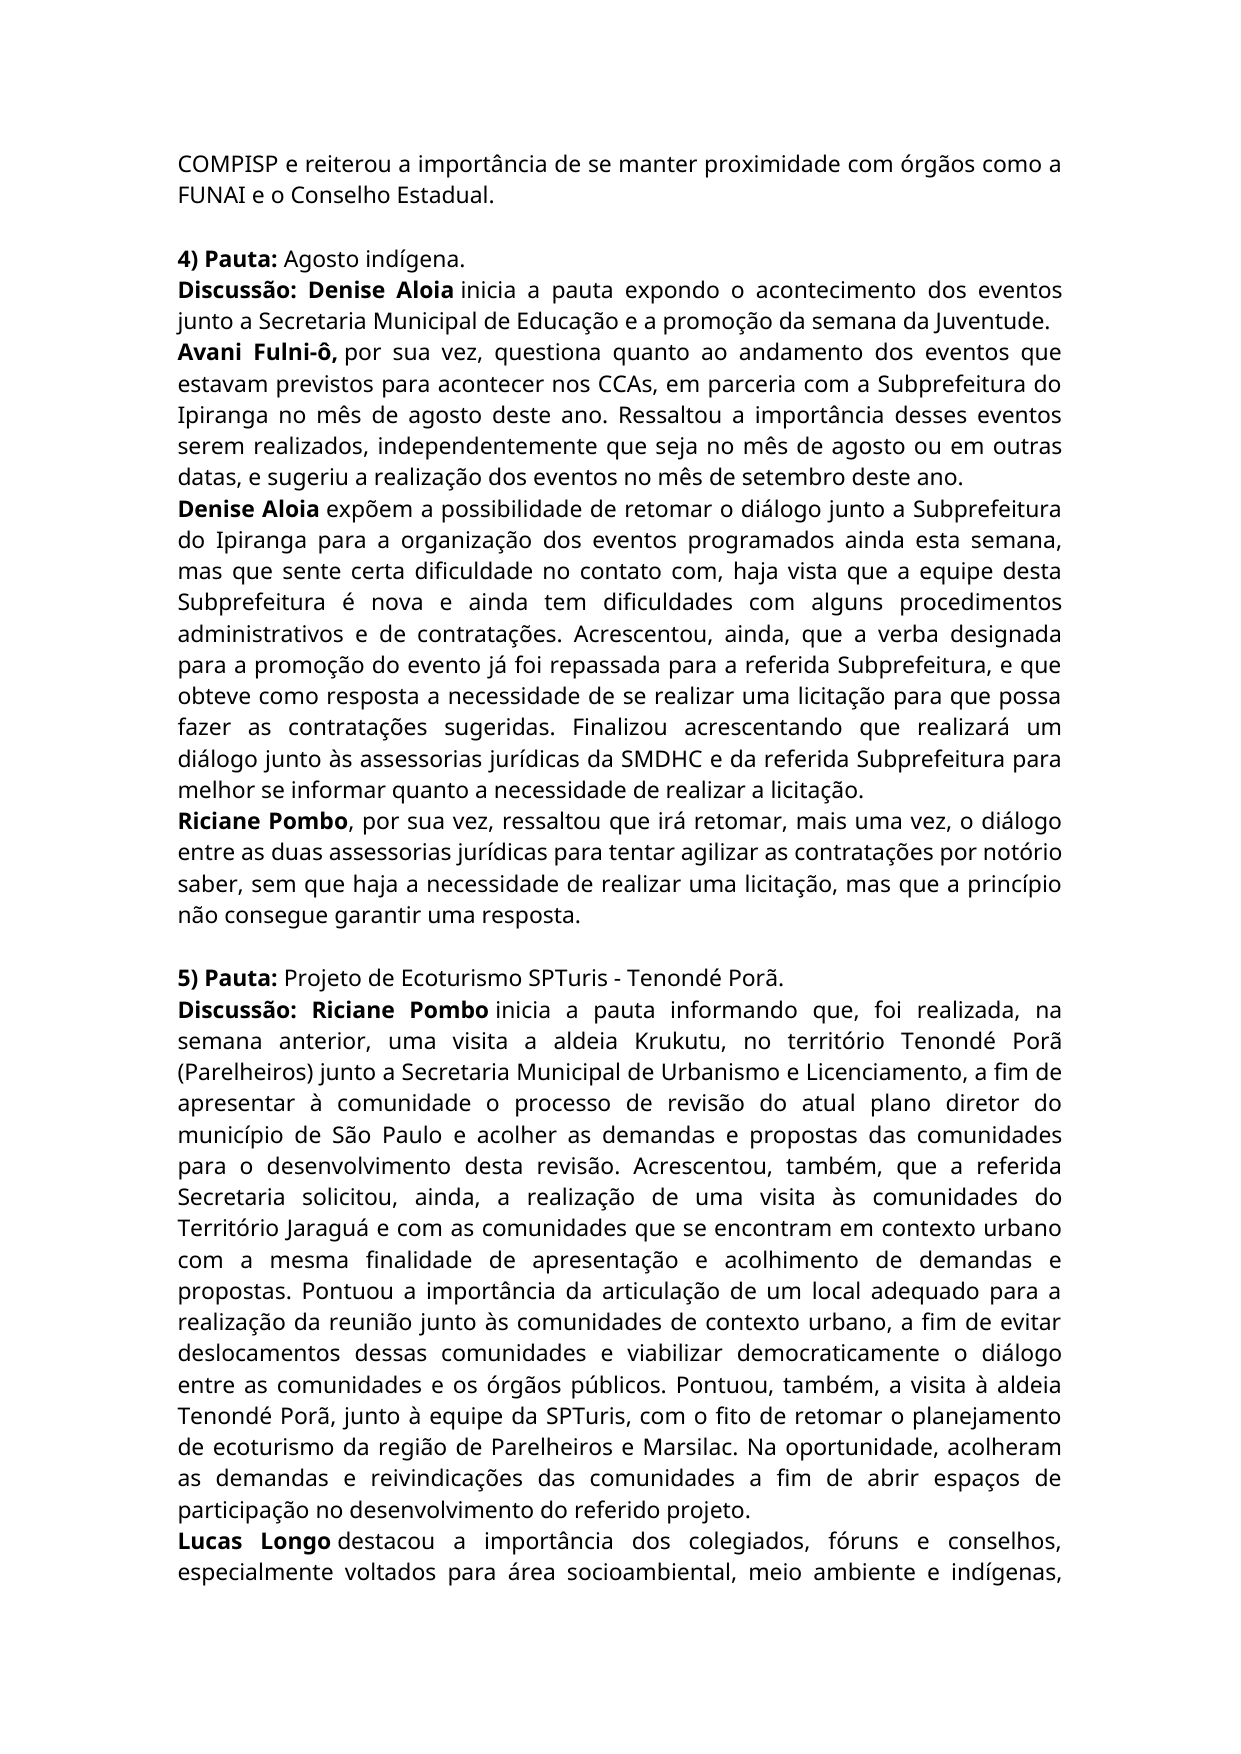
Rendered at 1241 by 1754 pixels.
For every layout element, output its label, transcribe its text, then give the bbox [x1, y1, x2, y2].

text 4) Pauta: Agosto indígena. [177, 242, 1063, 274]
text Denise Aloia expõem a possibilidade de retomar o diálogo junto a Subprefeitura do Ipiranga para a organização dos eventos programados ainda esta semana, mas que sente certa dificuldade no contato com, haja vista que a equipe desta Subprefeitura é nova e ainda tem dificuldades com alguns procedimentos administrativos e de contratações. Acrescentou, ainda, que a verba designada para a promoção do evento já foi repassada para a referida Subprefeitura, e que obteve como resposta a necessidade de se realizar uma licitação para que possa fazer as contratações sugeridas. Finalizou acrescentando que realizará um diálogo junto às assessorias jurídicas da SMDHC e da referida Subprefeitura para melhor se informar quanto a necessidade de realizar a licitação. [177, 492, 1063, 805]
text COMPISP e reiterou a importância de se manter proximidade com órgãos como a FUNAI e o Conselho Estadual. [177, 148, 1063, 210]
text Discussão: Riciane Pombo inicia a pauta informando que, foi realizada, na semana anterior, uma visita a aldeia Krukutu, no território Tenondé Porã (Parelheiros) junto a Secretaria Municipal de Urbanismo e Licenciamento, a fim de apresentar à comunidade o processo de revisão do atual plano diretor do município de São Paulo e acolher as demandas e propostas das comunidades para o desenvolvimento desta revisão. Acrescentou, também, que a referida Secretaria solicitou, ainda, a realização de uma visita às comunidades do Território Jaraguá e com as comunidades que se encontram em contexto urbano com a mesma finalidade de apresentação e acolhimento de demandas e propostas. Pontuou a importância da articulação de um local adequado para a realização da reunião junto às comunidades de contexto urbano, a fim de evitar deslocamentos dessas comunidades e viabilizar democraticamente o diálogo entre as comunidades e os órgãos públicos. Pontuou, também, a visita à aldeia Tenondé Porã, junto à equipe da SPTuris, com o fito de retomar o planejamento de ecoturismo da região de Parelheiros e Marsilac. Na oportunidade, acolheram as demandas e reivindicações das comunidades a fim de abrir espaços de participação no desenvolvimento do referido projeto. [177, 994, 1063, 1525]
text Discussão: Denise Aloia inicia a pauta expondo o acontecimento dos eventos junto a Secretaria Municipal de Educação e a promoção da semana da Juventude. [177, 274, 1063, 336]
text Lucas Longo destacou a importância dos colegiados, fóruns e conselhos, especialmente voltados para área socioambiental, meio ambiente e indígenas, [177, 1525, 1063, 1587]
text 5) Pauta: Projeto de Ecoturismo SPTuris - Tenondé Porã. [177, 962, 1063, 994]
text Riciane Pombo, por sua vez, ressaltou que irá retomar, mais uma vez, o diálogo entre as duas assessorias jurídicas para tentar agilizar as contratações por notório saber, sem que haja a necessidade de realizar uma licitação, mas que a princípio não consegue garantir uma resposta. [177, 805, 1063, 930]
text Avani Fulni-ô, por sua vez, questiona quanto ao andamento dos eventos que estavam previstos para acontecer nos CCAs, em parceria com a Subprefeitura do Ipiranga no mês de agosto deste ano. Ressaltou a importância desses eventos serem realizados, independentemente que seja no mês de agosto ou em outras datas, e sugeriu a realização dos eventos no mês de setembro deste ano. [177, 336, 1063, 492]
